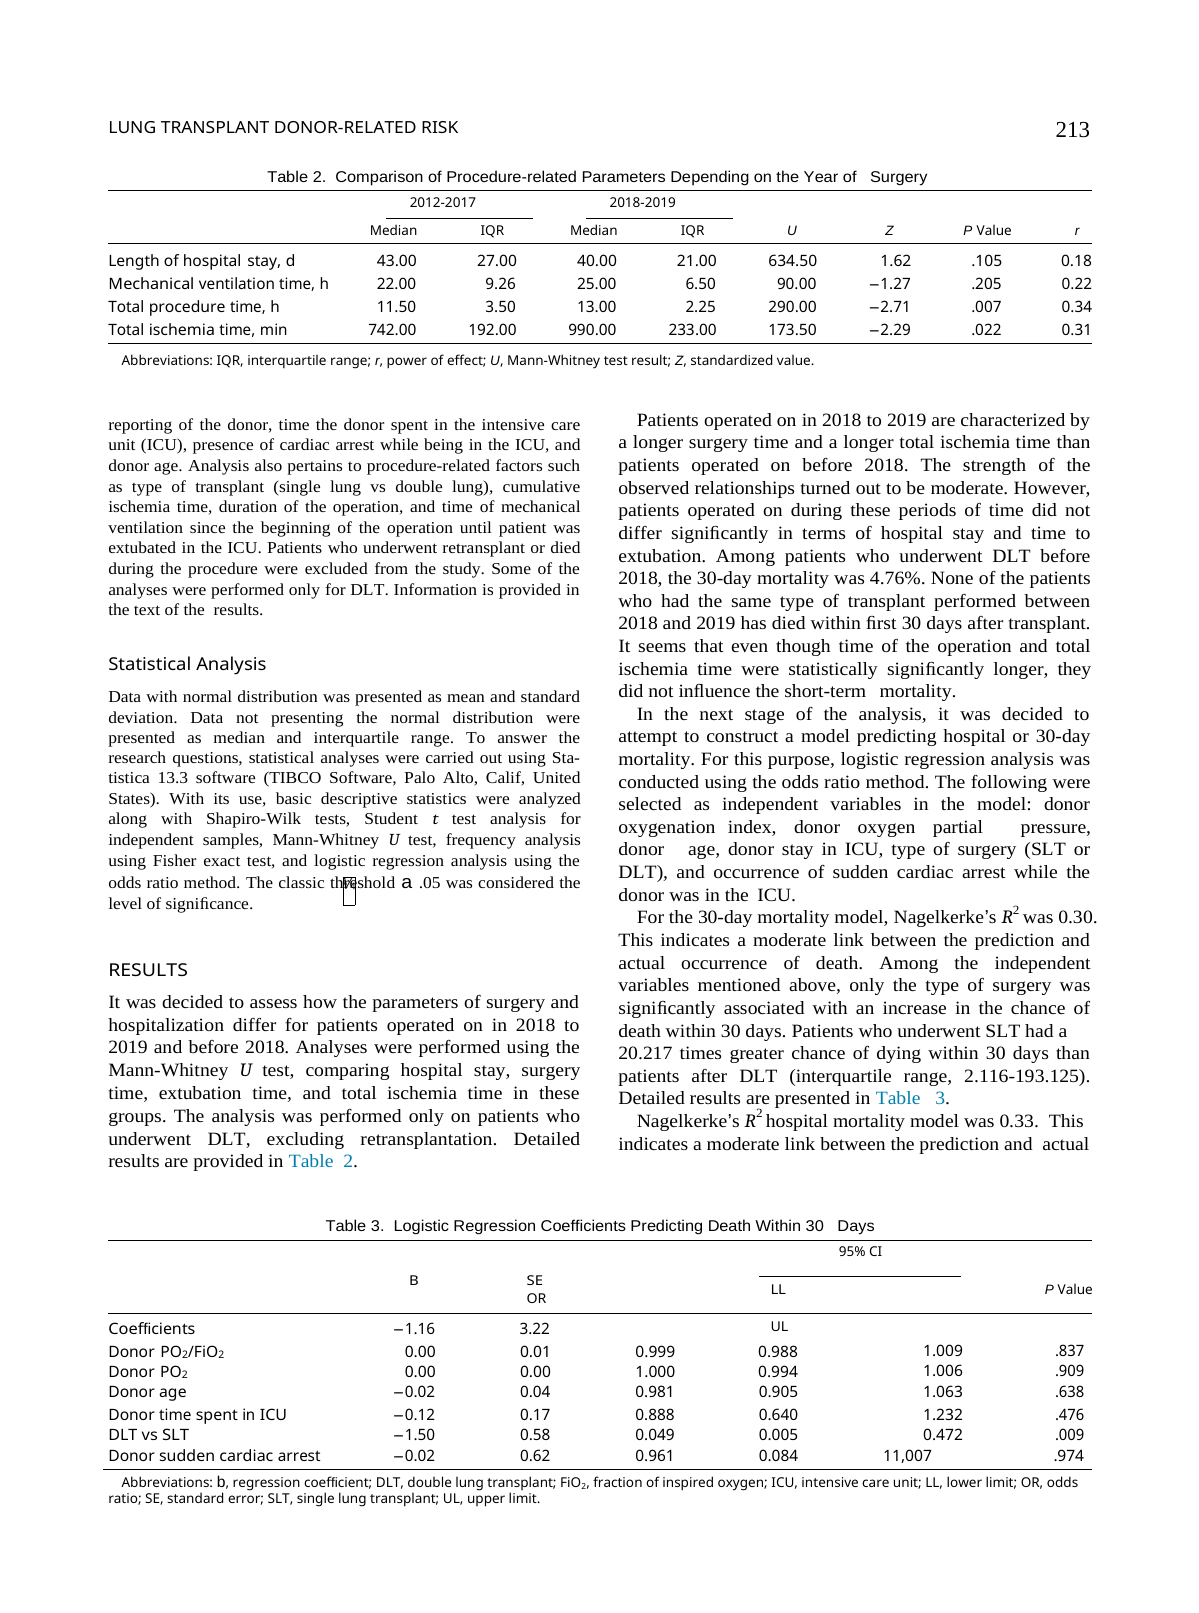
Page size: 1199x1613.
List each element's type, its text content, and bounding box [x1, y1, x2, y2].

table_header Donor PO2/FiO2 0.00 0.01 0.999 0.988 [103, 1342, 802, 1362]
text B SE OR [409, 1271, 663, 1307]
text Length of hospital stay, d 43.00 27.00 40.00 21.00 634.50 1.62 .105 0.18 [108, 250, 1103, 271]
table_cell 11,007 .974 [802, 1444, 1092, 1469]
text RESULTS [108, 957, 581, 981]
text Abbreviations: IQR, interquartile range; r, power of effect; U, Mann-Whitney test result; Z, standardized value. [121, 351, 1103, 369]
text Total procedure time, h 11.50 3.50 13.00 2.25 290.00 -2.71 .007 0.34 [108, 296, 1103, 317]
text P Value [1044, 1280, 1103, 1299]
text Patients operated on in 2018 to 2019 are characterized by a longer surgery time and a longer total ischemia time than patients operated on before 2018. The strength of the observed relationships turned out to be moderate. However, patients operated on during these periods of time did not differ signiﬁcantly in terms of hospital stay and time to extubation. Among patients who underwent DLT before 2018, the 30-day mortality was 4.76%. None of the patients who had the same type of transplant performed between 2018 and 2019 has died within ﬁrst 30 days after transplant. It seems that even though time of the operation and total ischemia time were statistically signiﬁcantly longer, they did not inﬂuence the short-term mortality. [618, 409, 1091, 702]
text Table 2. Comparison of Procedure-related Parameters Depending on the Year of Surgery [267, 167, 1103, 186]
picture [320, 1154, 324, 1167]
text It was decided to assess how the parameters of surgery and hospitalization differ for patients operated on in 2018 to 2019 and before 2018. Analyses were performed using the Mann-Whitney U test, comparing hospital stay, surgery time, extubation time, and total ischemia time in these groups. The analysis was performed only on patients who underwent DLT, excluding retransplantation. Detailed results are provided in Table 2. [108, 991, 581, 1172]
text reporting of the donor, time the donor spent in the intensive care unit (ICU), presence of cardiac arrest while being in the ICU, and donor age. Analysis also pertains to procedure-related factors such as type of transplant (single lung vs double lung), cumulative ischemia time, duration of the operation, and time of mechanical ventilation since the beginning of the operation until patient was extubated in the ICU. Patients who underwent retransplant or died during the procedure were excluded from the study. Some of the analyses were performed only for DLT. Information is provided in the text of the results. [108, 414, 581, 619]
text 95% CI [92, 1236, 882, 1261]
text Nagelkerke’s R2 hospital mortality model was 0.33. This [618, 1110, 1103, 1132]
table_cell Donor time spent in ICU -0.12 0.17 0.888 0.640 [103, 1403, 802, 1423]
table_header 1.009 .837 [802, 1342, 1092, 1362]
text Total ischemia time, min 742.00 192.00 990.00 233.00 173.50 -2.29 .022 0.31 [108, 319, 1103, 340]
text Mechanical ventilation time, h 22.00 9.26 25.00 6.50 90.00 -1.27 .205 0.22 [108, 273, 1103, 294]
table_cell 1.232 .476 [802, 1403, 1092, 1423]
text This indicates a moderate link between the prediction and actual occurrence of death. Among the independent variables mentioned above, only the type of surgery was signiﬁcantly associated with an increase in the chance of death within 30 days. Patients who underwent SLT had a [618, 929, 1091, 1041]
table_cell DLT vs SLT -1.50 0.58 0.049 0.005 [103, 1424, 802, 1444]
table_cell Donor age -0.02 0.04 0.981 0.905 [103, 1383, 802, 1403]
text 2012-2017 2018-2019 [409, 187, 1103, 211]
table_cell 1.006 .909 [802, 1362, 1092, 1383]
text For the 30-day mortality model, Nagelkerke’s R2 was 0.30. [618, 906, 1103, 928]
picture [907, 1091, 911, 1104]
text Abbreviations: b, regression coefﬁcient; DLT, double lung transplant; FiO2, fraction of inspired oxygen; ICU, intensive care unit; LL, lower limit; OR, odds ratio; SE, standard error; SLT, single lung transplant; UL, upper limit. [108, 1475, 1103, 1506]
table_cell Donor sudden cardiac arrest -0.02 0.62 0.961 0.084 [103, 1444, 802, 1469]
text Median IQR Median IQR U Z P Value r [369, 221, 1103, 239]
text Coefﬁcients -1.16 3.22 [108, 1318, 663, 1339]
text Data with normal distribution was presented as mean and standard deviation. Data not presenting the normal distribution were presented as median and interquartile range. To answer the research questions, statistical analyses were carried out using Sta- tistica 13.3 software (TIBCO Software, Palo Alto, Calif, United States). With its use, basic descriptive statistics were analyzed along with Shapiro-Wilk tests, Student t test analysis for independent samples, Mann-Whitney U test, frequency analysis using Fisher exact test, and logistic regression analysis using the odds ratio method. The classic threshold a .05 was considered the level of signiﬁcance. [108, 687, 581, 913]
text Statistical Analysis [108, 651, 581, 675]
table_cell Donor PO2 0.00 0.00 1.000 0.994 [103, 1362, 802, 1383]
text Table 3. Logistic Regression Coefﬁcients Predicting Death Within 30 Days [92, 1217, 875, 1235]
table_cell 1.063 .638 [802, 1383, 1092, 1403]
text In the next stage of the analysis, it was decided to attempt to construct a model predicting hospital or 30-day mortality. For this purpose, logistic regression analysis was conducted using the odds ratio method. The following were selected as independent variables in the model: donor oxygenation index, donor oxygen partial pressure, donor age, donor stay in ICU, type of surgery (SLT or DLT), and occurrence of sudden cardiac arrest while the donor was in the ICU. [618, 703, 1091, 905]
text 20.217 times greater chance of dying within 30 days than patients after DLT (interquartile range, 2.116-193.125). Detailed results are presented in Table 3. [618, 1042, 1091, 1109]
text indicates a moderate link between the prediction and actual [618, 1133, 1103, 1154]
text LL UL [770, 1280, 929, 1336]
table_cell 0.472 .009 [802, 1424, 1092, 1444]
